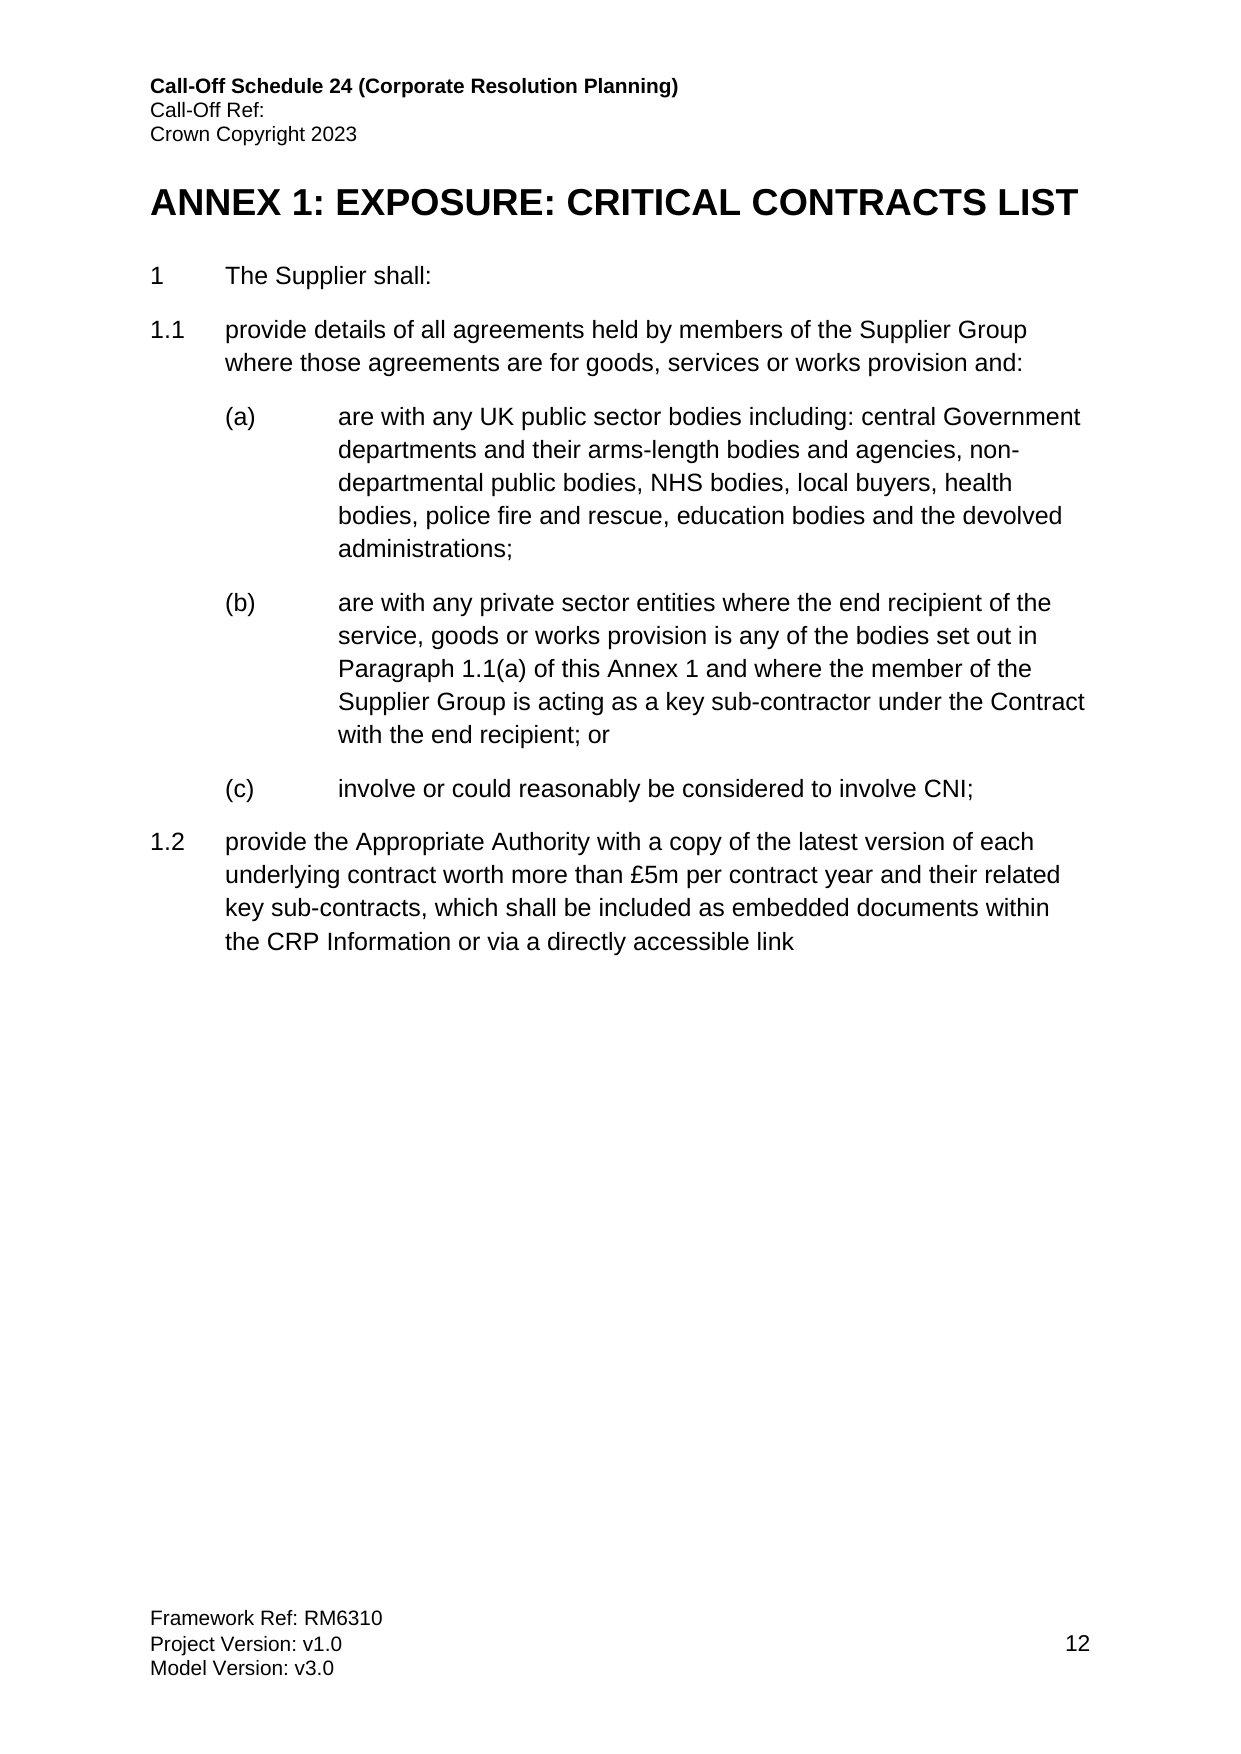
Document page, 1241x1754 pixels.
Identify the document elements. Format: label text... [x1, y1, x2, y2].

subtitle ANNEX 1: EXPOSURE: CRITICAL CONTRACTS LIST [150, 180, 1090, 223]
list provide details of all agreements held by members of the Supplier Group where those agreements are for goods, services or works provision and: [150, 315, 1090, 377]
list are with any private sector entities where the end recipient of the service, goods or works provision is any of the bodies set out in Paragraph 1.1(a) of this Annex 1 and where the member of the Supplier Group is acting as a key sub-contractor under the Contract with the end recipient; or [225, 588, 1090, 748]
list involve or could reasonably be considered to involve CNI; [225, 773, 1090, 802]
list provide the Appropriate Authority with a copy of the latest version of each underlying contract worth more than £5m per contract year and their related key sub-contracts, which shall be included as embedded documents within the CRP Information or via a directly accessible link [150, 827, 1090, 955]
list are with any UK public sector bodies including: central Government departments and their arms-length bodies and agencies, non-departmental public bodies, NHS bodies, local buyers, health bodies, police fire and rescue, education bodies and the devolved administrations; [225, 402, 1090, 562]
list The Supplier shall: [150, 261, 1090, 290]
